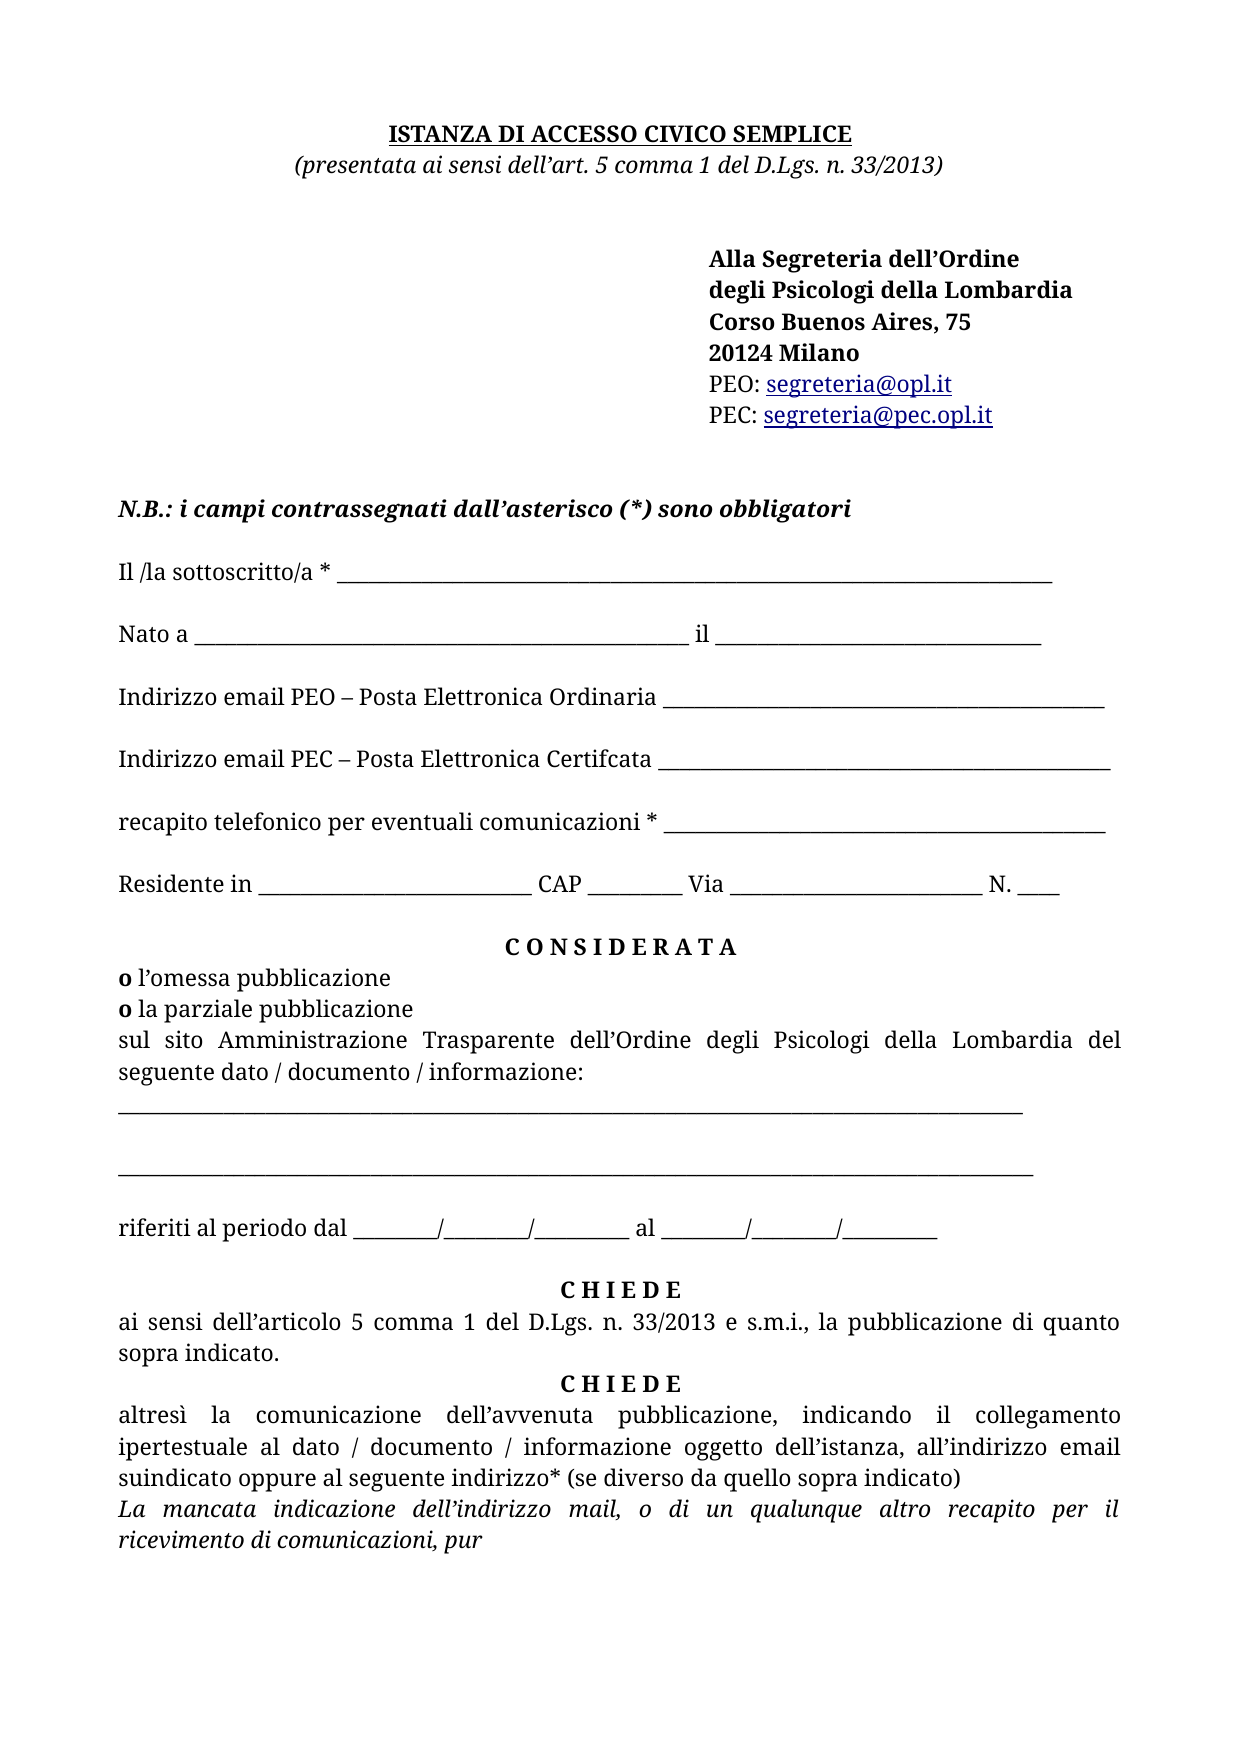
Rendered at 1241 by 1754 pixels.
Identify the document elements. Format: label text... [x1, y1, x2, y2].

text (presentata ai sensi dell’art. 5 comma 1 del D.Lgs. n. 33/2013) [118, 149, 1122, 181]
text Residente in __________________________ CAP _________ Via ________________________ N. ____ [118, 868, 1122, 899]
text Nato a _______________________________________________ il _______________________________ [118, 618, 1122, 649]
text C H I E D E [118, 1368, 1122, 1399]
text Indirizzo email PEO – Posta Elettronica Ordinaria __________________________________________ [118, 681, 1122, 712]
text Il /la sottoscritto/a * ____________________________________________________________________ [118, 556, 1122, 587]
text ai sensi dell’articolo 5 comma 1 del D.Lgs. n. 33/2013 e s.m.i., la pubblicazione di quanto sopra indicato. [118, 1306, 1122, 1368]
text PEC: segreteria@pec.opl.it [709, 399, 1122, 431]
text ISTANZA DI ACCESSO CIVICO SEMPLICE [118, 118, 1122, 149]
text C O N S I D E R A T A [118, 931, 1122, 962]
text o la parziale pubblicazione [118, 993, 1122, 1024]
text Indirizzo email PEC – Posta Elettronica Certifcata ___________________________________________ [118, 743, 1122, 774]
text riferiti al periodo dal ________/________/_________ al ________/________/_________ [118, 1212, 1122, 1243]
text sul sito Amministrazione Trasparente dell’Ordine degli Psicologi della Lombardia del seguente dato / documento / informazione: [118, 1024, 1122, 1087]
text 20124 Milano [709, 337, 1122, 368]
text C H I E D E [118, 1274, 1122, 1306]
text o l’omessa pubblicazione [118, 962, 1122, 993]
text Alla Segreteria dell’Ordine [709, 243, 1122, 274]
text N.B.: i campi contrassegnati dall’asterisco (*) sono obbligatori [118, 493, 1122, 524]
text PEO: segreteria@opl.it [709, 368, 1122, 399]
text _______________________________________________________________________________________ [118, 1149, 1122, 1181]
text recapito telefonico per eventuali comunicazioni * __________________________________________ [118, 806, 1122, 837]
text altresì la comunicazione dell’avvenuta pubblicazione, indicando il collegamento ipertestuale al dato / documento / informazione oggetto dell’istanza, all’indirizzo email suindicato oppure al seguente indirizzo* (se diverso da quello sopra indicato) [118, 1399, 1122, 1493]
text ______________________________________________________________________________________ [118, 1087, 1122, 1118]
text La mancata indicazione dell’indirizzo mail, o di un qualunque altro recapito per il ricevimento di comunicazioni, pur [118, 1493, 1122, 1556]
text degli Psicologi della Lombardia [709, 274, 1122, 306]
text Corso Buenos Aires, 75 [709, 306, 1122, 337]
